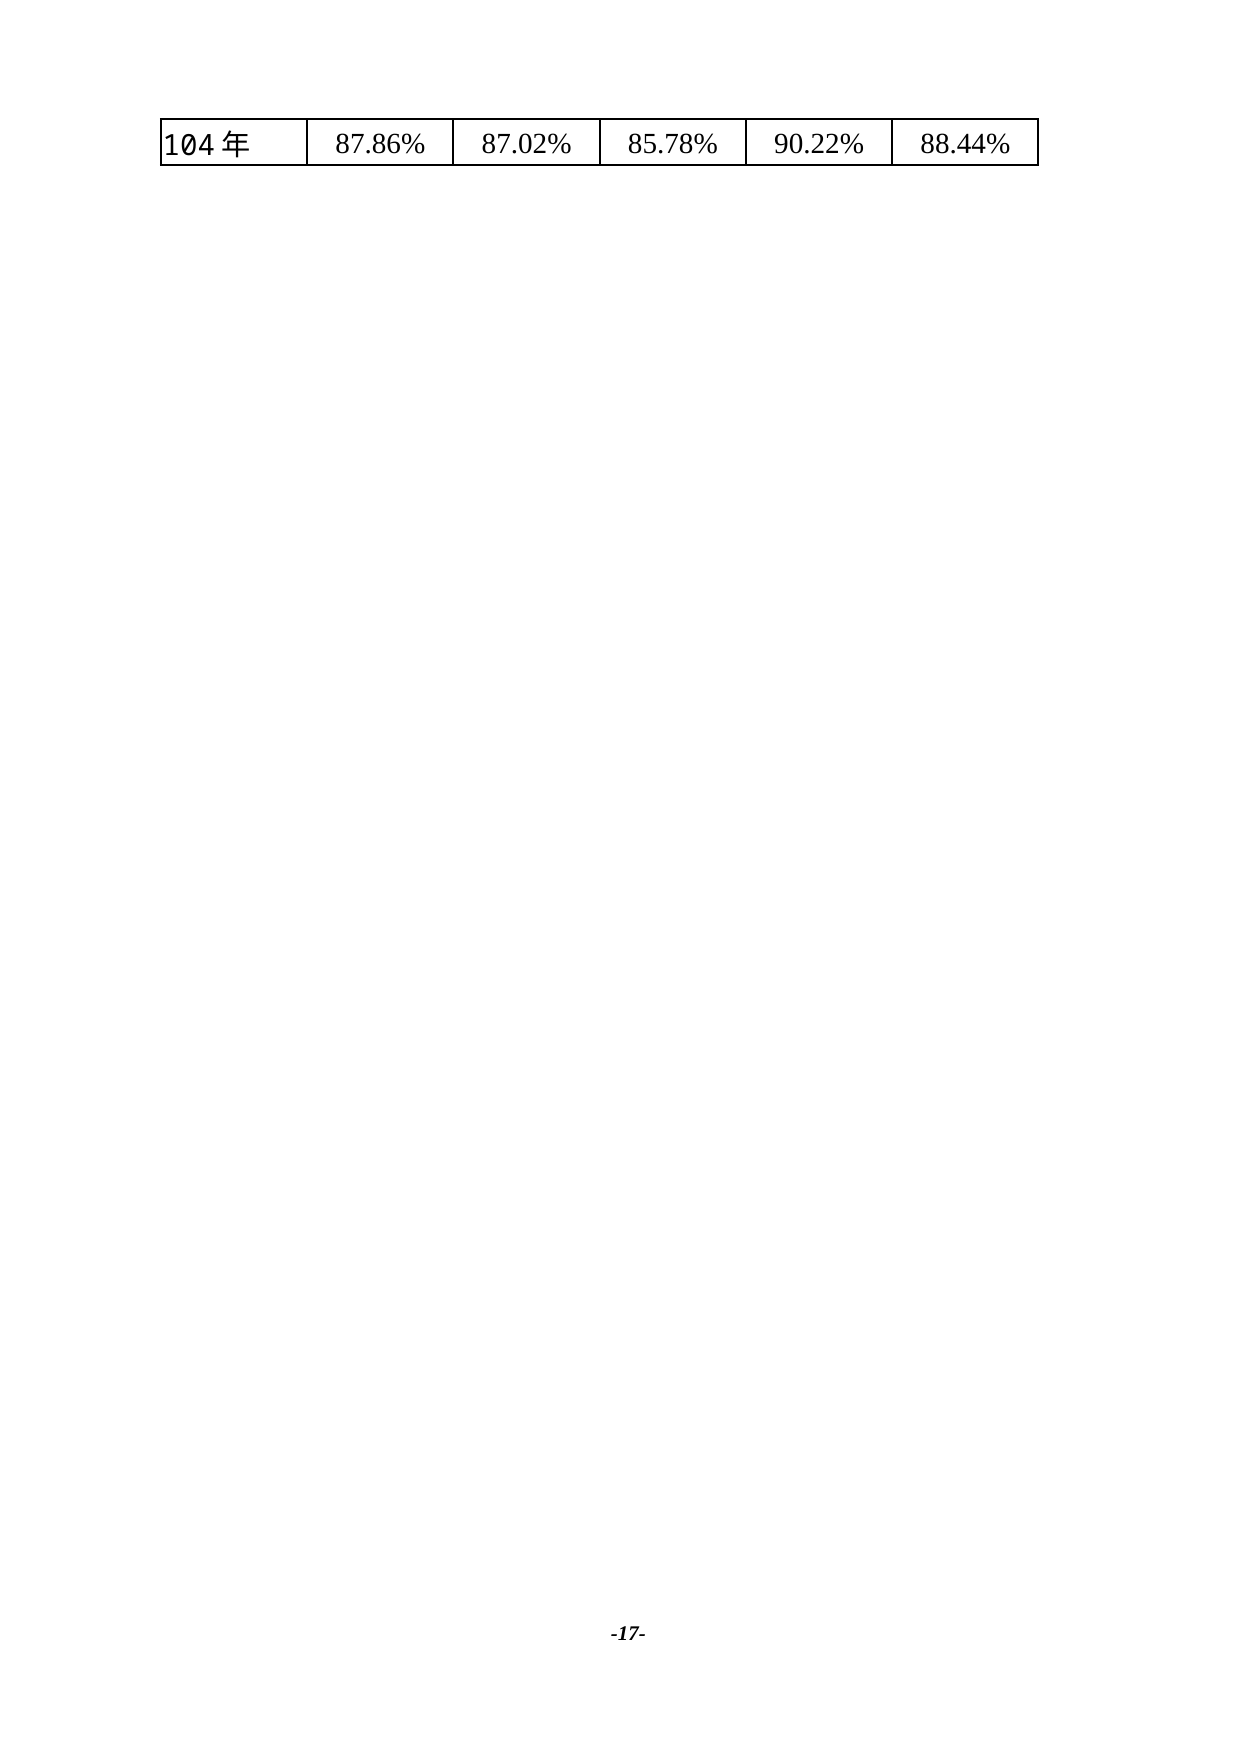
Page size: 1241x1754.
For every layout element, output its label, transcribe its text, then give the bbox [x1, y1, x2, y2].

table_cell 87.02% [454, 120, 599, 164]
table_cell 104年 [162, 120, 306, 164]
table_cell 85.78% [601, 120, 745, 164]
table_cell 90.22% [747, 120, 891, 164]
table_cell 87.86% [308, 120, 452, 164]
table_cell 88.44% [893, 120, 1037, 164]
